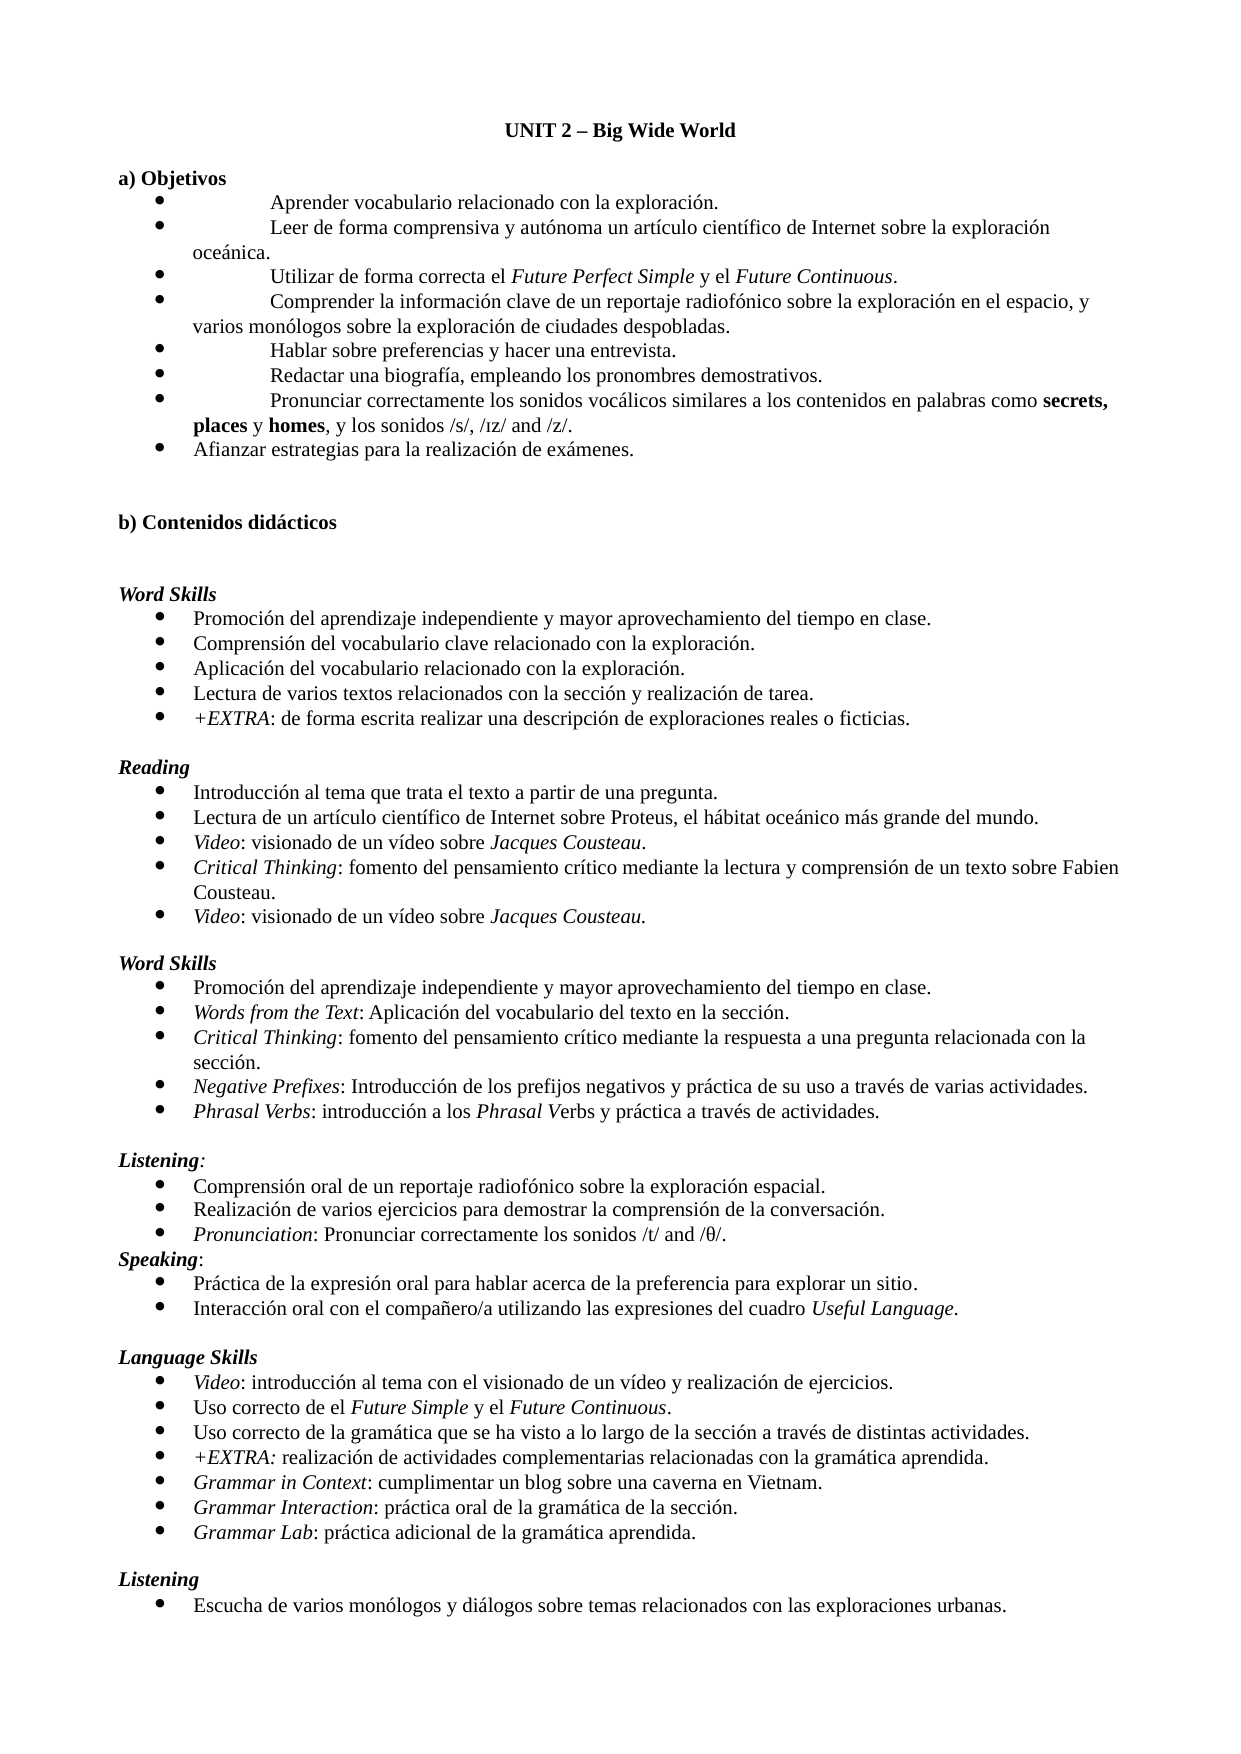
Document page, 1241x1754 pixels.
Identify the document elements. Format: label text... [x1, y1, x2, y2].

list +EXTRA: realización de actividades complementarias relacionadas con la gramática aprendida. [156, 1443, 1122, 1468]
list Video: visionado de un vídeo sobre Jacques Cousteau. [156, 902, 1122, 927]
list Utilizar de forma correcta el Future Perfect Simple y el Future Continuous. [155, 264, 1122, 289]
list Critical Thinking: fomento del pensamiento crítico mediante la lectura y comprensión de un texto sobre Fabien Cousteau. [156, 853, 1122, 902]
text Speaking: [118, 1247, 1122, 1271]
subtitle Lectura de varios textos relacionados con la sección y realización de tarea. [156, 681, 1122, 706]
list Hablar sobre preferencias y hacer una entrevista. [155, 338, 1122, 363]
list Interacción oral con el compañero/a utilizando las expresiones del cuadro Useful Language. [156, 1296, 1122, 1321]
list Grammar Lab: práctica adicional de la gramática aprendida. [156, 1518, 1122, 1543]
list Realización de varios ejercicios para demostrar la comprensión de la conversación. [156, 1197, 1122, 1222]
list Video: visionado de un vídeo sobre Jacques Cousteau. [156, 828, 1122, 853]
list Escucha de varios monólogos y diálogos sobre temas relacionados con las exploraciones urbanas. [156, 1591, 1122, 1616]
subtitle Promoción del aprendizaje independiente y mayor aprovechamiento del tiempo en clase. [156, 606, 1122, 631]
list Afianzar estrategias para la realización de exámenes. [155, 437, 1122, 462]
list Uso correcto de el Future Simple y el Future Continuous. [156, 1393, 1122, 1418]
subtitle Aplicación del vocabulario relacionado con la exploración. [156, 656, 1122, 681]
list Redactar una biografía, empleando los pronombres demostrativos. [155, 363, 1122, 388]
subtitle Words from the Text: Aplicación del vocabulario del texto en la sección. [156, 1000, 1122, 1025]
list Grammar Interaction: práctica oral de la gramática de la sección. [156, 1493, 1122, 1518]
list Comprensión oral de un reportaje radiofónico sobre la exploración espacial. [156, 1172, 1122, 1197]
list Lectura de un artículo científico de Internet sobre Proteus, el hábitat oceánico más grande del mundo. [156, 803, 1122, 828]
list Comprender la información clave de un reportaje radiofónico sobre la exploración en el espacio, y varios monólogos sobre la exploración de ciudades despobladas. [155, 289, 1122, 338]
text Language Skills [118, 1344, 1122, 1369]
subtitle Word Skills [118, 951, 1122, 975]
subtitle +EXTRA: de forma escrita realizar una descripción de exploraciones reales o ficticias. [156, 706, 1122, 731]
subtitle Práctica de la expresión oral para hablar acerca de la preferencia para explorar un sitio. [156, 1271, 1122, 1296]
text b) Contenidos didácticos [118, 510, 1122, 534]
list Aprender vocabulario relacionado con la exploración. [155, 190, 1122, 215]
list Leer de forma comprensiva y autónoma un artículo científico de Internet sobre la exploración oceánica. [155, 215, 1122, 264]
text Listening: [118, 1148, 1122, 1172]
subtitle Reading [118, 754, 1122, 779]
list Video: introducción al tema con el visionado de un vídeo y realización de ejercicios. [156, 1369, 1122, 1393]
text a) Objetivos [118, 166, 1122, 190]
list Pronunciar correctamente los sonidos vocálicos similares a los contenidos en palabras como secrets, places y homes, y los sonidos /s/, /ɪz/ and /z/. [155, 388, 1122, 437]
list Introducción al tema que trata el texto a partir de una pregunta. [156, 779, 1122, 803]
list Phrasal Verbs: introducción a los Phrasal Verbs y práctica a través de actividades. [156, 1099, 1122, 1124]
list Negative Prefixes: Introducción de los prefijos negativos y práctica de su uso a través de varias actividades. [156, 1074, 1122, 1099]
text Listening [118, 1567, 1122, 1591]
subtitle UNIT 2 – Big Wide World [118, 118, 1122, 142]
subtitle Comprensión del vocabulario clave relacionado con la exploración. [156, 631, 1122, 656]
list Uso correcto de la gramática que se ha visto a lo largo de la sección a través de distintas actividades. [156, 1418, 1122, 1443]
list Grammar in Context: cumplimentar un blog sobre una caverna en Vietnam. [156, 1468, 1122, 1493]
subtitle Word Skills [118, 582, 1122, 606]
subtitle Critical Thinking: fomento del pensamiento crítico mediante la respuesta a una pregunta relacionada con la sección. [156, 1025, 1122, 1074]
list Pronunciation: Pronunciar correctamente los sonidos /t/ and /θ/. [156, 1222, 1122, 1247]
subtitle Promoción del aprendizaje independiente y mayor aprovechamiento del tiempo en clase. [156, 975, 1122, 1000]
